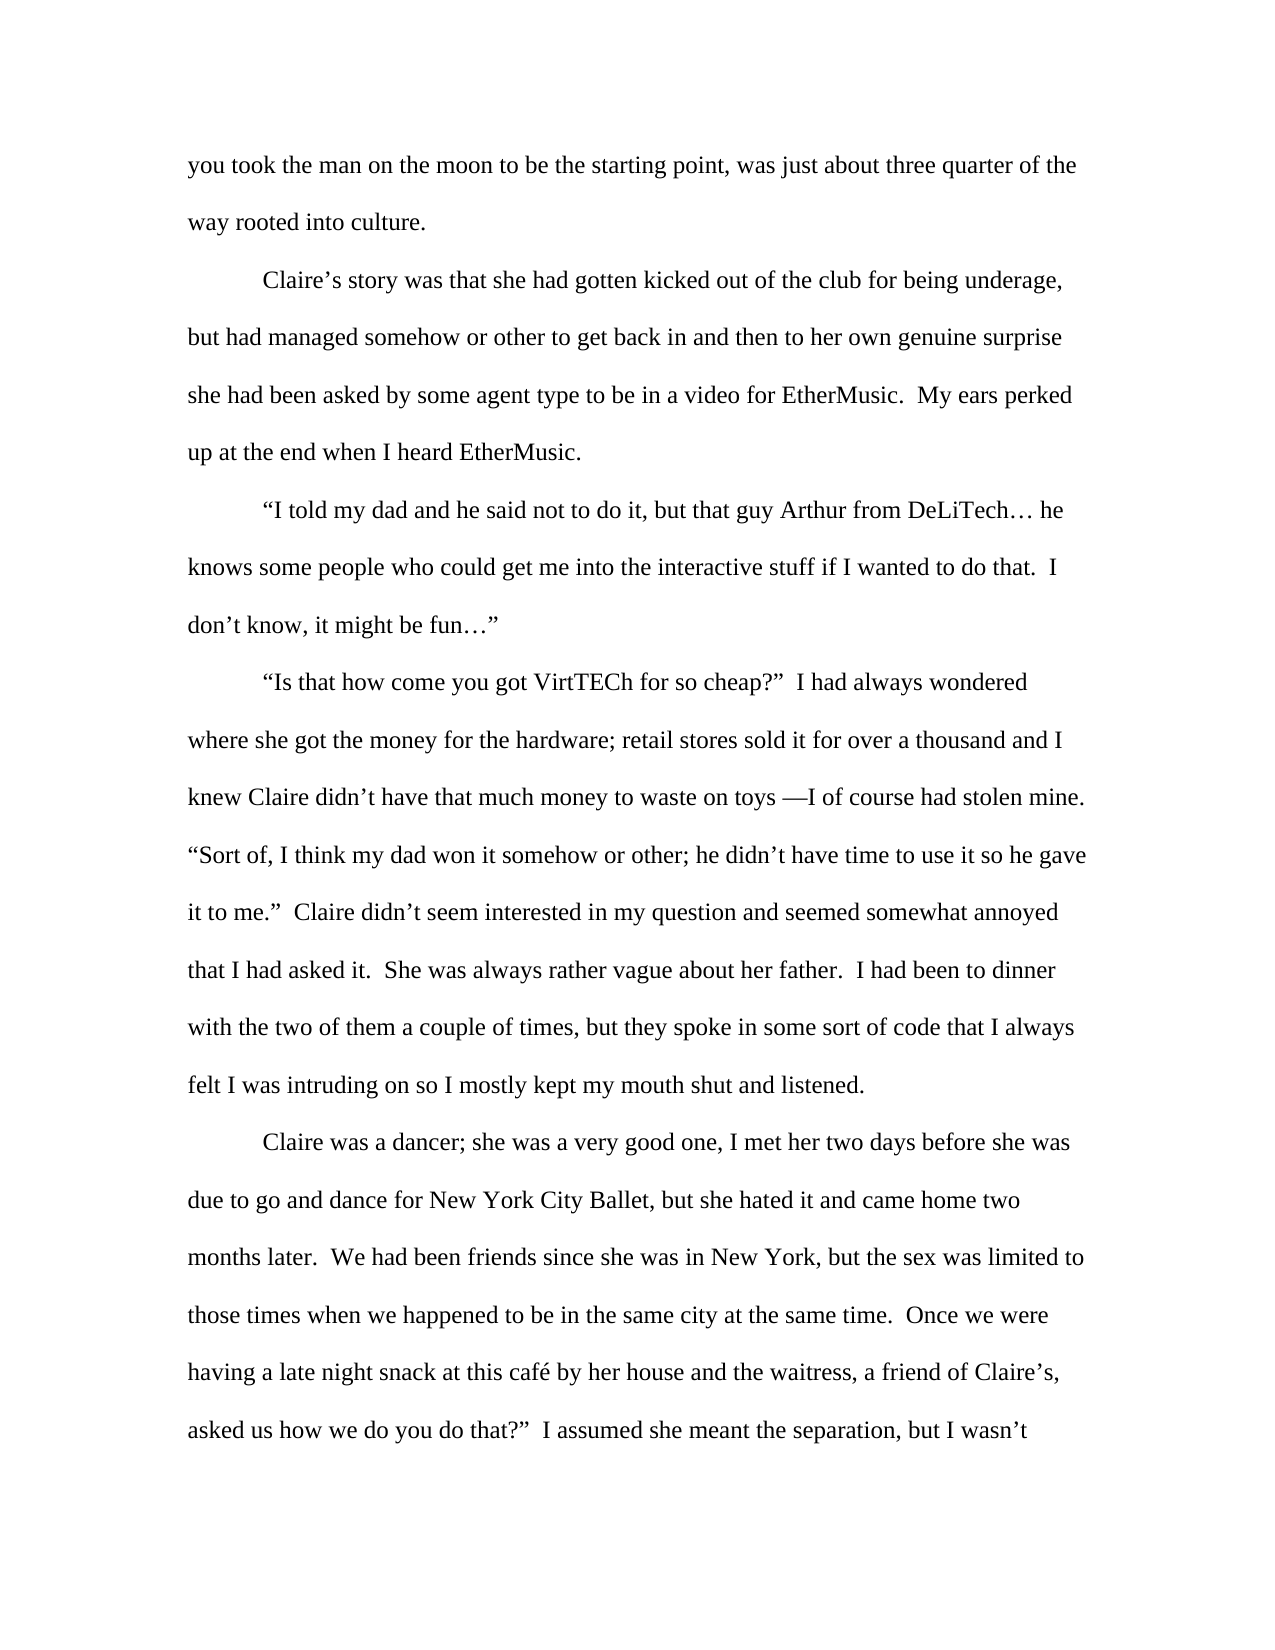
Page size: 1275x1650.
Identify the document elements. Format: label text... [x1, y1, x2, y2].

text Claire was a dancer; she was a very good one, I met her two days before she was due to go and dance for New York City Ballet, but she hated it and came home two months later. We had been friends since she was in New York, but the sex was limited to those times when we happened to be in the same city at the same time. Once we were having a late night snack at this café by her house and the waitress, a friend of Claire’s, asked us how we do you do that?” I assumed she meant the separation, but I wasn’t [187, 1127, 1087, 1444]
text “Is that how come you got VirtTECh for so cheap?” I had always wondered where she got the money for the hardware; retail stores sold it for over a thousand and I knew Claire didn’t have that much money to waste on toys —I of course had stolen mine. “Sort of, I think my dad won it somehow or other; he didn’t have time to use it so he gave it to me.” Claire didn’t seem interested in my question and seemed somewhat annoyed that I had asked it. She was always rather vague about her father. I had been to dinner with the two of them a couple of times, but they spoke in some sort of code that I always felt I was intruding on so I mostly kept my mouth shut and listened. [187, 667, 1087, 1099]
text “I told my dad and he said not to do it, but that guy Arthur from DeLiTech… he knows some people who could get me into the interactive stuff if I wanted to do that. I don’t know, it might be fun…” [187, 495, 1087, 639]
text you took the man on the moon to be the starting point, was just about three quarter of the way rooted into culture. [187, 150, 1087, 236]
text Claire’s story was that she had gotten kicked out of the club for being underage, but had managed somehow or other to get back in and then to her own genuine surprise she had been asked by some agent type to be in a video for EtherMusic. My ears perked up at the end when I heard EtherMusic. [187, 265, 1087, 466]
